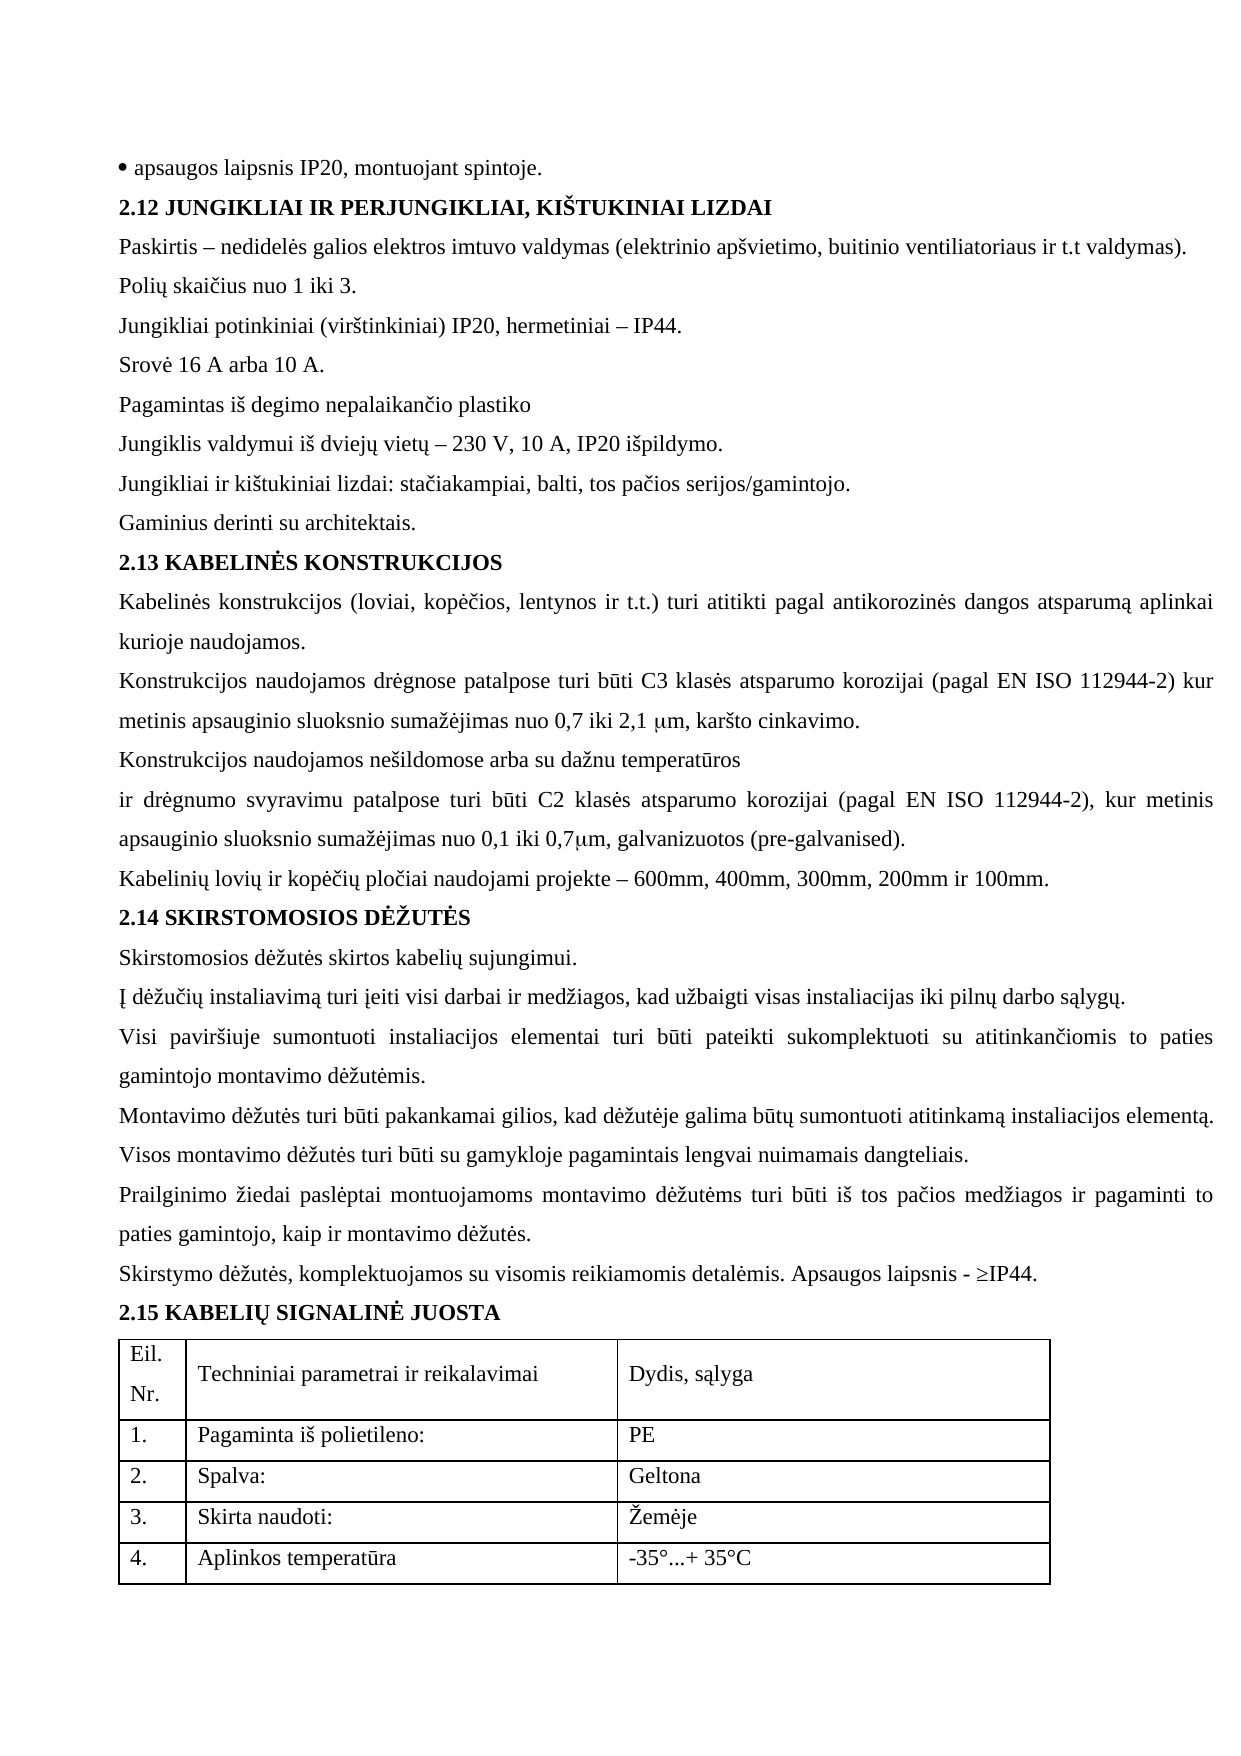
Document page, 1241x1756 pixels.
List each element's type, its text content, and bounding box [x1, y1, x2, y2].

text Montavimo dėžutės turi būti pakankamai gilios, kad dėžutėje galima būtų sumontuoti atitinkamą instaliacijos elementą. Visos montavimo dėžutės turi būti su gamykloje pagamintais lengvai nuimamais dangteliais. [119, 1102, 1216, 1167]
table_cell 2. [120, 1462, 185, 1501]
table_cell 3. [120, 1503, 185, 1542]
text Pagamintas iš degimo nepalaikančio plastiko [119, 391, 1216, 417]
text Prailginimo žiedai paslėptai montuojamoms montavimo dėžutėms turi būti iš tos pačios medžiagos ir pagaminti to paties gamintojo, kaip ir montavimo dėžutės. [119, 1181, 1216, 1246]
table_cell 4. [120, 1544, 185, 1583]
table_cell Skirta naudoti: [187, 1503, 617, 1542]
table_header Dydis, sąlyga [618, 1340, 1049, 1419]
text ir drėgnumo svyravimu patalpose turi būti C2 klasės atsparumo korozijai (pagal EN ISO 112944-2), kur metinis apsauginio sluoksnio sumažėjimas nuo 0,1 iki 0,7mm, galvanizuotos (pre-galvanised). [119, 786, 1216, 852]
text Jungiklis valdymui iš dviejų vietų – 230 V, 10 A, IP20 išpildymo. [119, 431, 1216, 457]
text Konstrukcijos naudojamos nešildomose arba su dažnu temperatūros [119, 746, 1216, 773]
text Skirstomosios dėžutės skirtos kabelių sujungimui. [119, 944, 1216, 970]
text Kabelinių lovių ir kopėčių pločiai naudojami projekte – 600mm, 400mm, 300mm, 200mm ir 100mm. [119, 865, 1216, 891]
text Skirstymo dėžutės, komplektuojamos su visomis reikiamomis detalėmis. Apsaugos laipsnis - ≥IP44. [119, 1259, 1216, 1286]
table_cell -35°...+ 35°C [618, 1544, 1049, 1583]
text Kabelinės konstrukcijos (loviai, kopėčios, lentynos ir t.t.) turi atitikti pagal antikorozinės dangos atsparumą aplinkai kurioje naudojamos. [119, 588, 1216, 654]
text Gaminius derinti su architektais. [119, 509, 1216, 536]
text · apsaugos laipsnis IP20, montuojant spintoje. [119, 154, 1216, 181]
table_cell Pagaminta iš polietileno: [187, 1421, 617, 1460]
text Srovė 16 A arba 10 A. [119, 352, 1216, 378]
table_cell Aplinkos temperatūra [187, 1544, 617, 1583]
text Jungikliai potinkiniai (virštinkiniai) IP20, hermetiniai – IP44. [119, 312, 1216, 338]
table_cell 1. [120, 1421, 185, 1460]
table_cell PE [618, 1421, 1049, 1460]
table_cell Spalva: [187, 1462, 617, 1501]
text 2.12 JUNGIKLIAI IR PERJUNGIKLIAI, KIŠTUKINIAI LIZDAI [119, 194, 1216, 220]
text 2.14 SKIRSTOMOSIOS DĖŽUTĖS [119, 904, 1216, 931]
text Visi paviršiuje sumontuoti instaliacijos elementai turi būti pateikti sukomplektuoti su atitinkančiomis to paties gamintojo montavimo dėžutėmis. [119, 1023, 1216, 1088]
text Paskirtis – nedidelės galios elektros imtuvo valdymas (elektrinio apšvietimo, buitinio ventiliatoriaus ir t.t valdymas). [119, 233, 1216, 259]
text Į dėžučių instaliavimą turi įeiti visi darbai ir medžiagos, kad užbaigti visas instaliacijas iki pilnų darbo sąlygų. [119, 983, 1216, 1009]
table_cell Geltona [618, 1462, 1049, 1501]
text Jungikliai ir kištukiniai lizdai: stačiakampiai, balti, tos pačios serijos/gamintojo. [119, 470, 1216, 496]
text Konstrukcijos naudojamos drėgnose patalpose turi būti C3 klasės atsparumo korozijai (pagal EN ISO 112944-2) kur metinis apsauginio sluoksnio sumažėjimas nuo 0,7 iki 2,1 mm, karšto cinkavimo. [119, 667, 1216, 733]
text Polių skaičius nuo 1 iki 3. [119, 273, 1216, 299]
table_cell Žemėje [618, 1503, 1049, 1542]
table_header Techniniai parametrai ir reikalavimai [187, 1340, 617, 1419]
text 2.13 KABELINĖS KONSTRUKCIJOS [119, 549, 1216, 575]
text 2.15 KABELIŲ SIGNALINĖ JUOSTA [119, 1299, 1216, 1325]
table_header Eil. Nr. [120, 1340, 185, 1419]
